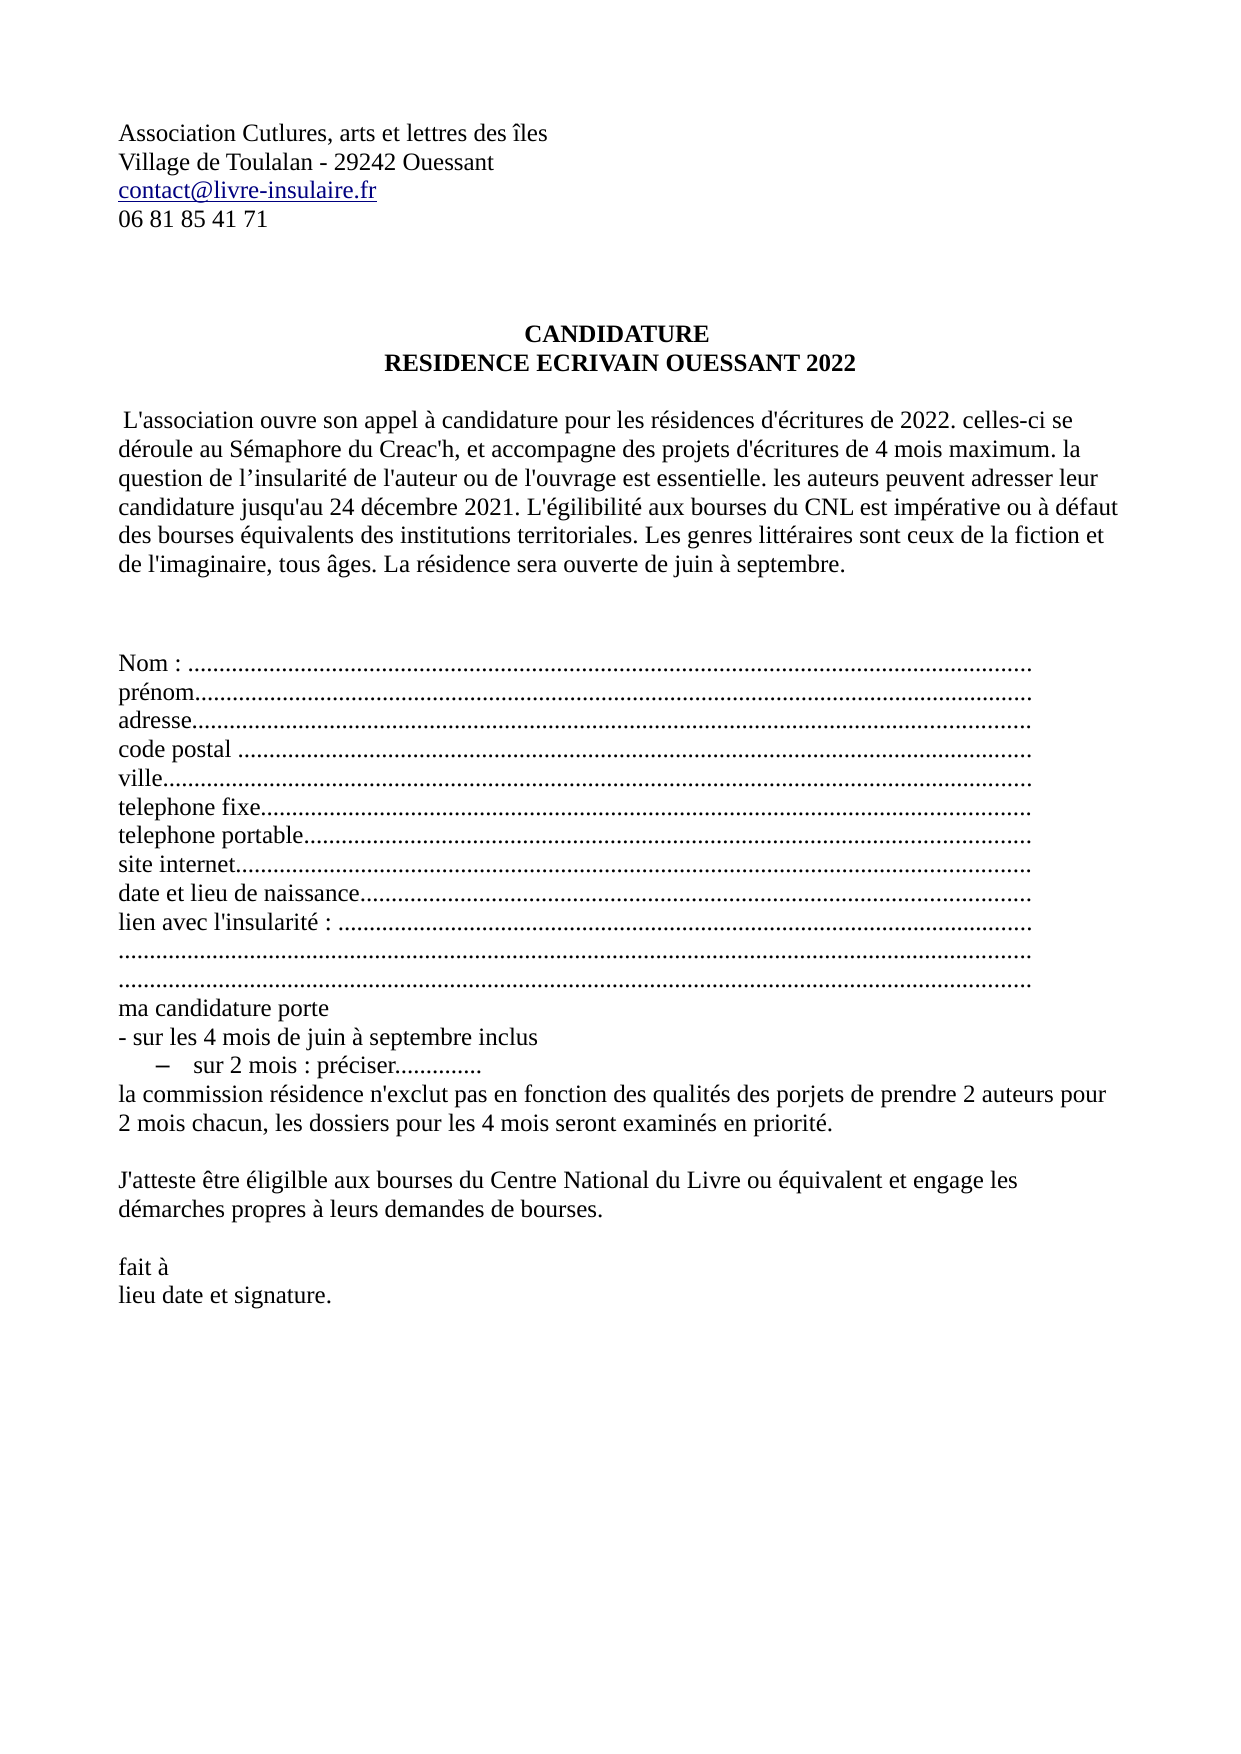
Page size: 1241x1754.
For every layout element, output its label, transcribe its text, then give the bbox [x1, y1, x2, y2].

text - sur les 4 mois de juin à septembre inclus [118, 1022, 1122, 1051]
text Village de Toulalan - 29242 Ouessant [118, 147, 1122, 176]
text L'association ouvre son appel à candidature pour les résidences d'écritures de 2022. celles-ci se déroule au Sémaphore du Creac'h, et accompagne des projets d'écritures de 4 mois maximum. la question de l’insularité de l'auteur ou de l'ouvrage est essentielle. les auteurs peuvent adresser leur candidature jusqu'au 24 décembre 2021. L'égilibilité aux bourses du CNL est impérative ou à défaut des bourses équivalents des institutions territoriales. Les genres littéraires sont ceux de la fiction et de l'imaginaire, tous âges. La résidence sera ouverte de juin à septembre. [118, 406, 1122, 578]
text la commission résidence n'exclut pas en fonction des qualités des porjets de prendre 2 auteurs pour 2 mois chacun, les dossiers pour les 4 mois seront examinés en priorité. [118, 1079, 1122, 1137]
list sur 2 mois : préciser.............. [156, 1051, 1122, 1079]
text site internet [118, 849, 1122, 878]
text CANDIDATURE [118, 319, 1122, 348]
text fait à [118, 1252, 1122, 1281]
text lien avec l'insularité : [118, 907, 1122, 936]
text RESIDENCE ECRIVAIN OUESSANT 2022 [118, 348, 1122, 377]
text 06 81 85 41 71 [118, 204, 1122, 233]
text ville [118, 763, 1122, 792]
text Association Cutlures, arts et lettres des îles [118, 118, 1122, 147]
text J'atteste être éligilble aux bourses du Centre National du Livre ou équivalent et engage les démarches propres à leurs demandes de bourses. [118, 1166, 1122, 1223]
text lieu date et signature. [118, 1281, 1122, 1309]
text adresse [118, 706, 1122, 734]
text contact@livre-insulaire.fr [118, 176, 1122, 204]
text Nom : [118, 648, 1122, 677]
text prénom [118, 677, 1122, 706]
text date et lieu de naissance [118, 878, 1122, 907]
text ma candidature porte [118, 993, 1122, 1022]
text telephone fixe [118, 792, 1122, 821]
text code postal [118, 734, 1122, 763]
text telephone portable [118, 821, 1122, 849]
